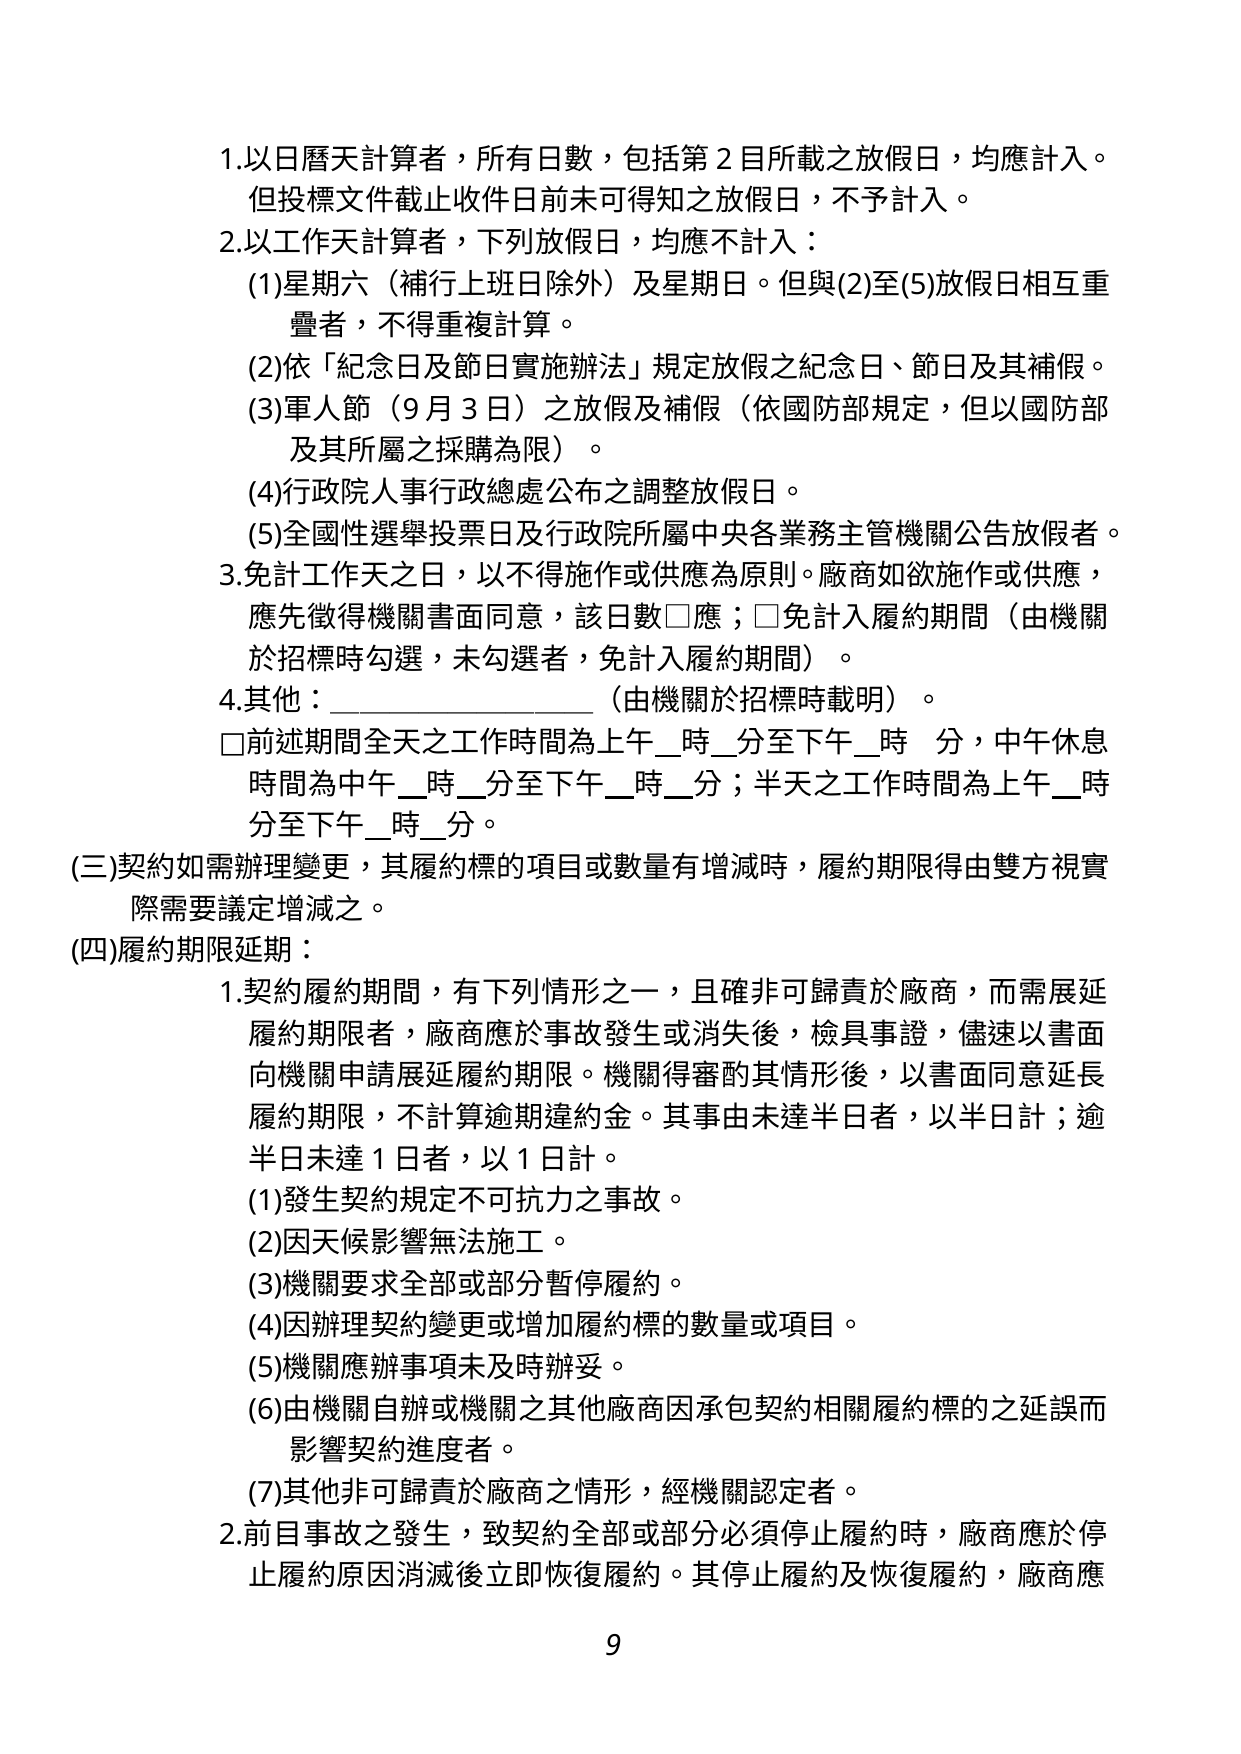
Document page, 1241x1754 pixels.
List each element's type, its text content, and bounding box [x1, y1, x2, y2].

text 1.以日曆天計算者，所有日數，包括第2目所載之放假日，均應計入。但投標文件截止收件日前未可得知之放假日，不予計入。 [218, 136, 1110, 219]
text (5)機關應辦事項未及時辦妥。 [248, 1344, 1110, 1386]
text (四)履約期限延期： [71, 927, 1110, 969]
text (1)發生契約規定不可抗力之事故。 [248, 1177, 1110, 1219]
text (6)由機關自辦或機關之其他廠商因承包契約相關履約標的之延誤而影響契約進度者。 [248, 1386, 1110, 1469]
text 4.其他：＿＿＿＿＿＿＿＿＿（由機關於招標時載明）。 [218, 677, 1110, 719]
text (2)因天候影響無法施工。 [248, 1219, 1110, 1261]
text 3.免計工作天之日，以不得施作或供應為原則。廠商如欲施作或供應，應先徵得機關書面同意，該日數□應；□免計入履約期間（由機關於招標時勾選，未勾選者，免計入履約期間）。 [218, 552, 1110, 677]
text (3)軍人節（9月3日）之放假及補假（依國防部規定，但以國防部及其所屬之採購為限）。 [248, 386, 1110, 469]
text (1)星期六（補行上班日除外）及星期日。但與(2)至(5)放假日相互重疊者，不得重複計算。 [248, 261, 1110, 344]
text (4)因辦理契約變更或增加履約標的數量或項目。 [248, 1302, 1110, 1344]
text □前述期間全天之工作時間為上午 時 分至下午 時 分，中午休息時間為中午 時 分至下午 時 分；半天之工作時間為上午 時 分至下午 時 分。 [218, 719, 1110, 844]
text 2.以工作天計算者，下列放假日，均應不計入： [218, 219, 1110, 261]
text 2.前目事故之發生，致契約全部或部分必須停止履約時，廠商應於停止履約原因消滅後立即恢復履約。其停止履約及恢復履約，廠商應 [218, 1511, 1108, 1594]
text (4)行政院人事行政總處公布之調整放假日。 [248, 469, 1110, 511]
text (2)依「紀念日及節日實施辦法」規定放假之紀念日、節日及其補假。 [248, 344, 1110, 386]
text (3)機關要求全部或部分暫停履約。 [248, 1261, 1110, 1302]
text (三)契約如需辦理變更，其履約標的項目或數量有增減時，履約期限得由雙方視實際需要議定增減之。 [71, 844, 1110, 927]
text (7)其他非可歸責於廠商之情形，經機關認定者。 [248, 1469, 1110, 1511]
text 1.契約履約期間，有下列情形之一，且確非可歸責於廠商，而需展延履約期限者，廠商應於事故發生或消失後，檢具事證，儘速以書面向機關申請展延履約期限。機關得審酌其情形後，以書面同意延長履約期限，不計算逾期違約金。其事由未達半日者，以半日計；逾半日未達1日者，以1日計。 [218, 969, 1108, 1177]
text (5)全國性選舉投票日及行政院所屬中央各業務主管機關公告放假者。 [248, 511, 1110, 552]
